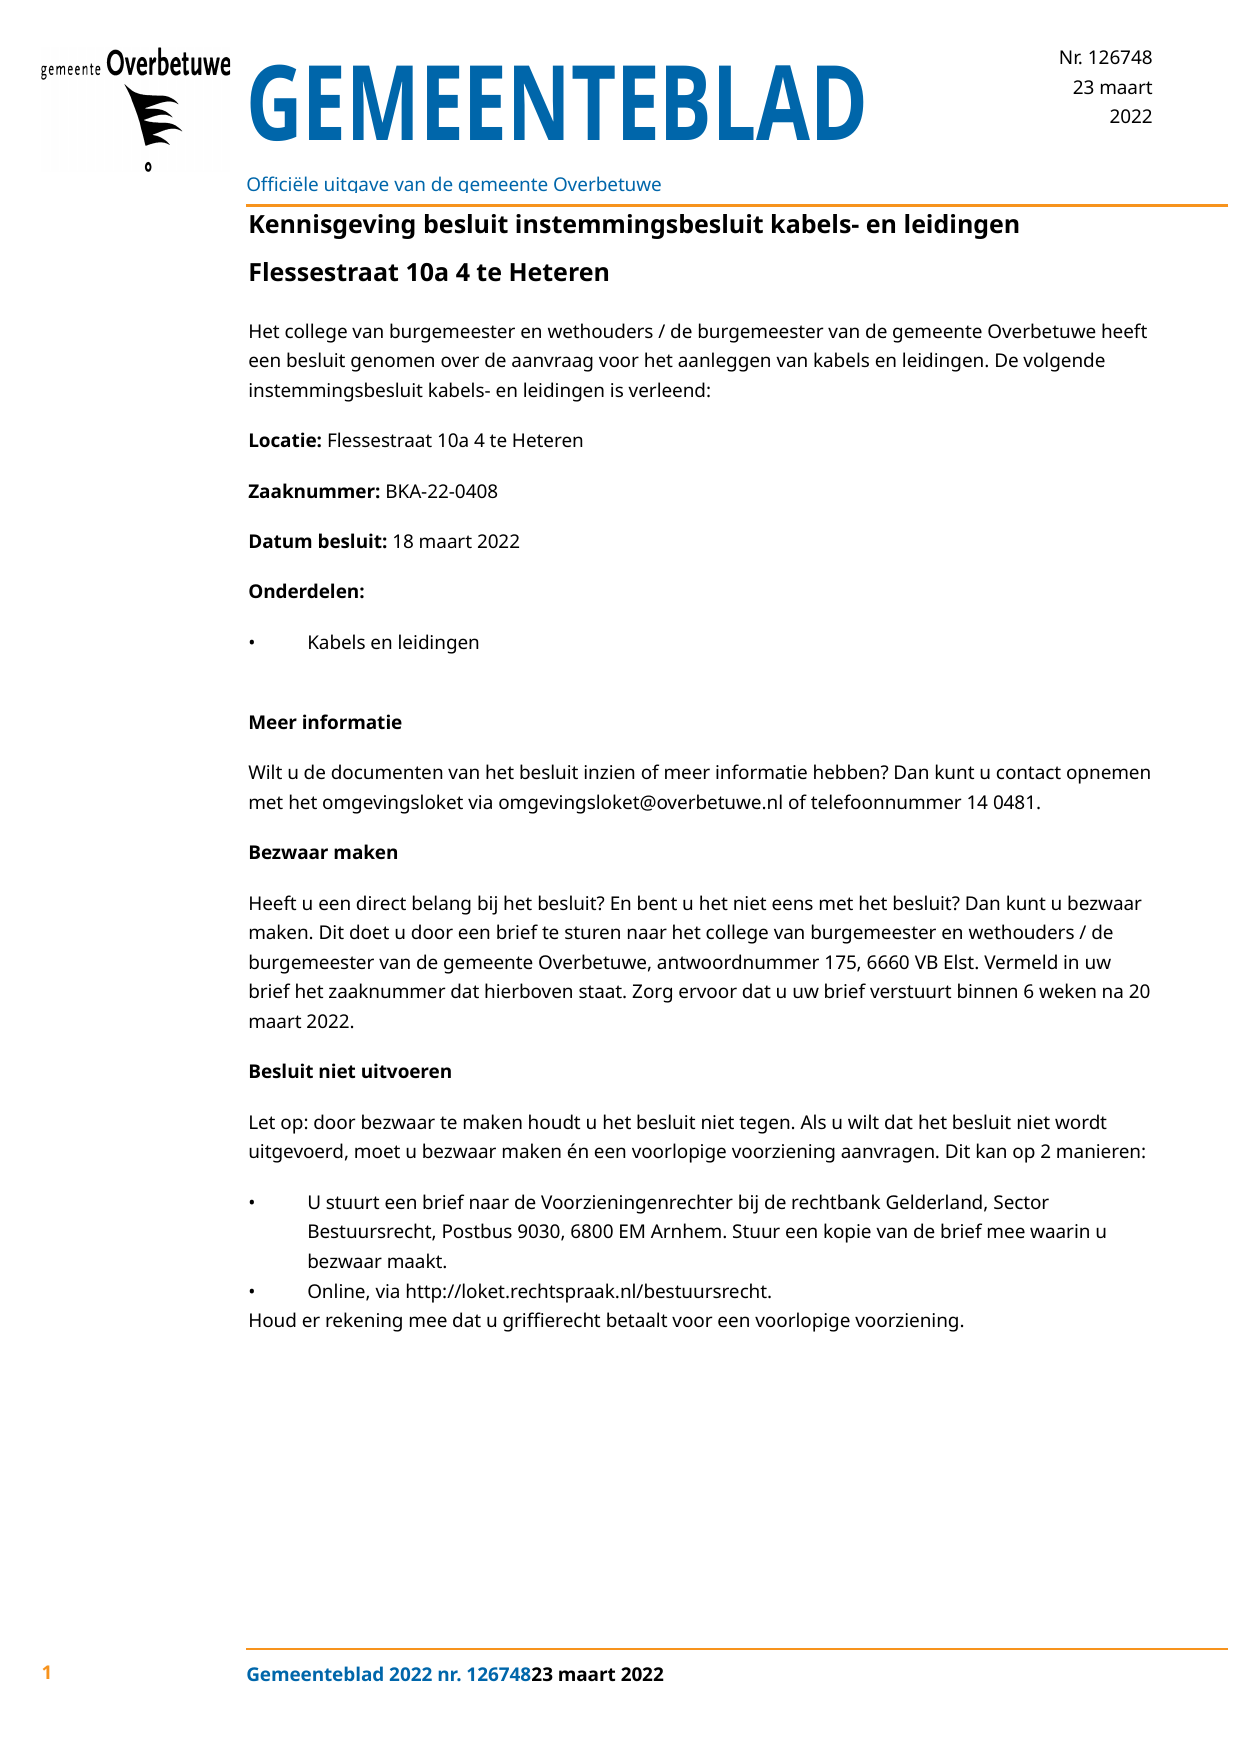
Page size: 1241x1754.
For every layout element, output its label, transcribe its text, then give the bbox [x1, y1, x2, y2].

text Zaaknummer: BKA-22-0408 [248, 478, 1152, 504]
text Wilt u de documenten van het besluit inzien of meer informatie hebben? Dan kunt u contact opnemen met het omgevingsloket via omgevingsloket@overbetuwe.nl of telefoonnummer 14 0481. [248, 759, 1152, 815]
picture [41, 47, 231, 172]
text Kennisgeving besluit instemmingsbesluit kabels- en leidingen Flessestraat 10a 4 te Heteren [248, 207, 1152, 288]
text Het college van burgemeester en wethouders / de burgemeester van de gemeente Overbetuwe heeft een besluit genomen over de aanvraag voor het aanleggen van kabels en leidingen. De volgende instemmingsbesluit kabels- en leidingen is verleend: [248, 318, 1152, 403]
text Besluit niet uitvoeren [248, 1059, 1152, 1084]
list Kabels en leidingen [248, 629, 1152, 655]
list U stuurt een brief naar de Voorzieningenrechter bij de rechtbank Gelderland, Sector Bestuursrecht, Postbus 9030, 6800 EM Arnhem. Stuur een kopie van de brief mee waarin u bezwaar maakt. [248, 1189, 1152, 1274]
list Online, via http://loket.rechtspraak.nl/bestuursrecht. [248, 1278, 1152, 1304]
text Datum besluit: 18 maart 2022 [248, 528, 1152, 554]
text Heeft u een direct belang bij het besluit? En bent u het niet eens met het besluit? Dan kunt u bezwaar maken. Dit doet u door een brief te sturen naar het college van burgemeester en wethouders / de burgemeester van de gemeente Overbetuwe, antwoordnummer 175, 6660 VB Elst. Vermeld in uw brief het zaaknummer dat hierboven staat. Zorg ervoor dat u uw brief verstuurt binnen 6 weken na 20 maart 2022. [248, 890, 1152, 1034]
text Locatie: Flessestraat 10a 4 te Heteren [248, 427, 1152, 453]
text Let op: door bezwaar te maken houdt u het besluit niet tegen. Als u wilt dat het besluit niet wordt uitgevoerd, moet u bezwaar maken én een voorlopige voorziening aanvragen. Dit kan op 2 manieren: [248, 1109, 1152, 1164]
text Houd er rekening mee dat u griffierecht betaalt voor een voorlopige voorziening. [248, 1307, 1152, 1333]
text Meer informatie [248, 709, 1152, 735]
text Bezwaar maken [248, 839, 1152, 865]
text Onderdelen: [248, 579, 1152, 604]
